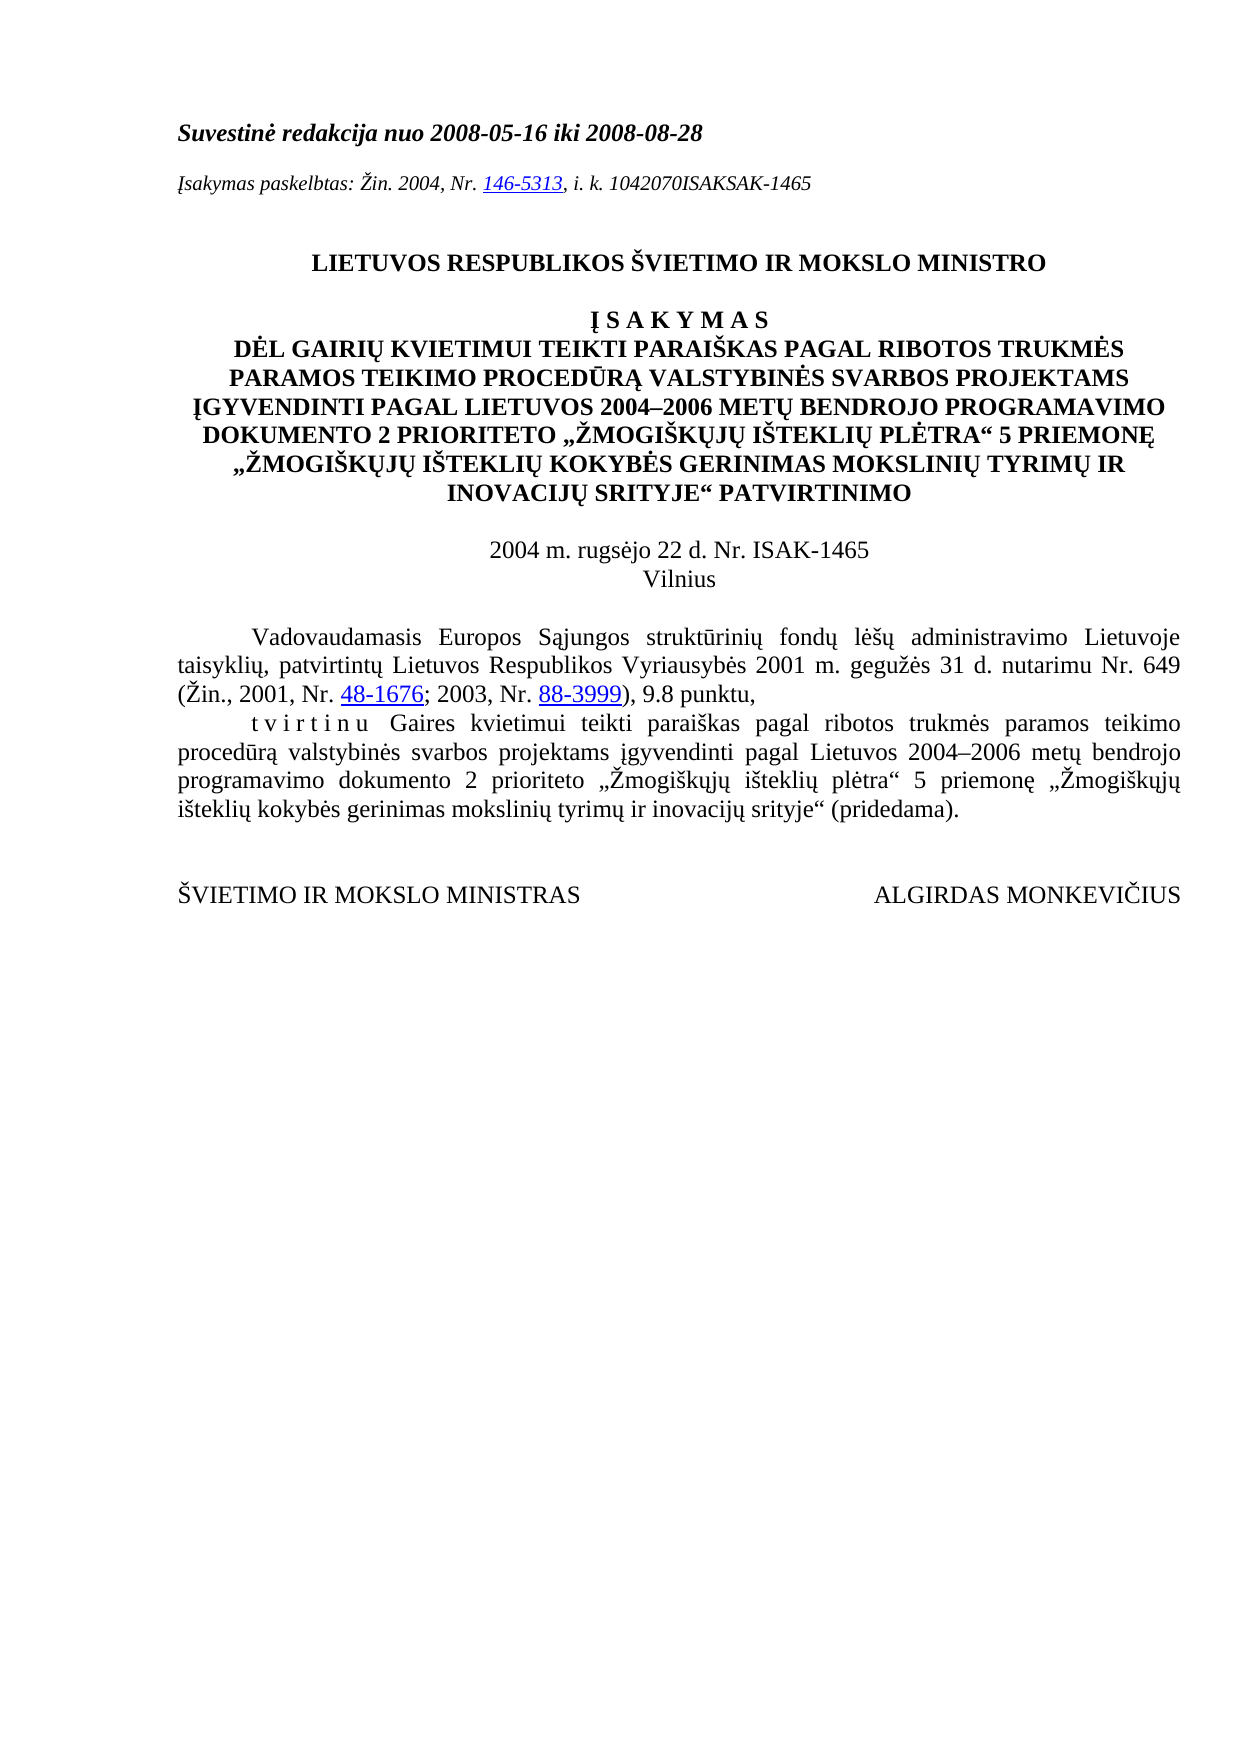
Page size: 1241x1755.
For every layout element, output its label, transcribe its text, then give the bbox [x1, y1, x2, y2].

text tvirtinu Gaires kvietimui teikti paraiškas pagal ribotos trukmės paramos teikimo procedūrą valstybinės svarbos projektams įgyvendinti pagal Lietuvos 2004–2006 metų bendrojo programavimo dokumento 2 prioriteto „Žmogiškųjų išteklių plėtra“ 5 priemonę „Žmogiškųjų išteklių kokybės gerinimas mokslinių tyrimų ir inovacijų srityje“ (pridedama). [177, 708, 1181, 823]
text ŠVIETIMO IR MOKSLO MINISTRAS ALGIRDAS MONKEVIČIUS [177, 880, 1181, 909]
text Įsakymas paskelbtas: Žin. 2004, Nr. 146-5313, i. k. 1042070ISAKSAK-1465 [177, 171, 1181, 195]
text Į S A K Y M A S [177, 305, 1181, 334]
text Vadovaudamasis Europos Sąjungos struktūrinių fondų lėšų administravimo Lietuvoje taisyklių, patvirtintų Lietuvos Respublikos Vyriausybės 2001 m. gegužės 31 d. nutarimu Nr. 649 (Žin., 2001, Nr. 48-1676; 2003, Nr. 88-3999), 9.8 punktu, [177, 622, 1181, 708]
text Vilnius [177, 564, 1181, 593]
text DĖL GAIRIŲ KVIETIMUI TEIKTI PARAIŠKAS PAGAL RIBOTOS TRUKMĖS PARAMOS TEIKIMO PROCEDŪRĄ VALSTYBINĖS SVARBOS PROJEKTAMS ĮGYVENDINTI PAGAL LIETUVOS 2004–2006 METŲ BENDROJO PROGRAMAVIMO DOKUMENTO 2 PRIORITETO „ŽMOGIŠKŲJŲ IŠTEKLIŲ PLĖTRA“ 5 PRIEMONĘ „ŽMOGIŠKŲJŲ IŠTEKLIŲ KOKYBĖS GERINIMAS MOKSLINIŲ TYRIMŲ IR INOVACIJŲ SRITYJE“ PATVIRTINIMO [177, 334, 1181, 507]
text 2004 m. rugsėjo 22 d. Nr. ISAK-1465 [177, 535, 1181, 564]
text LIETUVOS RESPUBLIKOS ŠVIETIMO IR MOKSLO MINISTRO [177, 248, 1181, 277]
text Suvestinė redakcija nuo 2008-05-16 iki 2008-08-28 [177, 118, 1181, 147]
